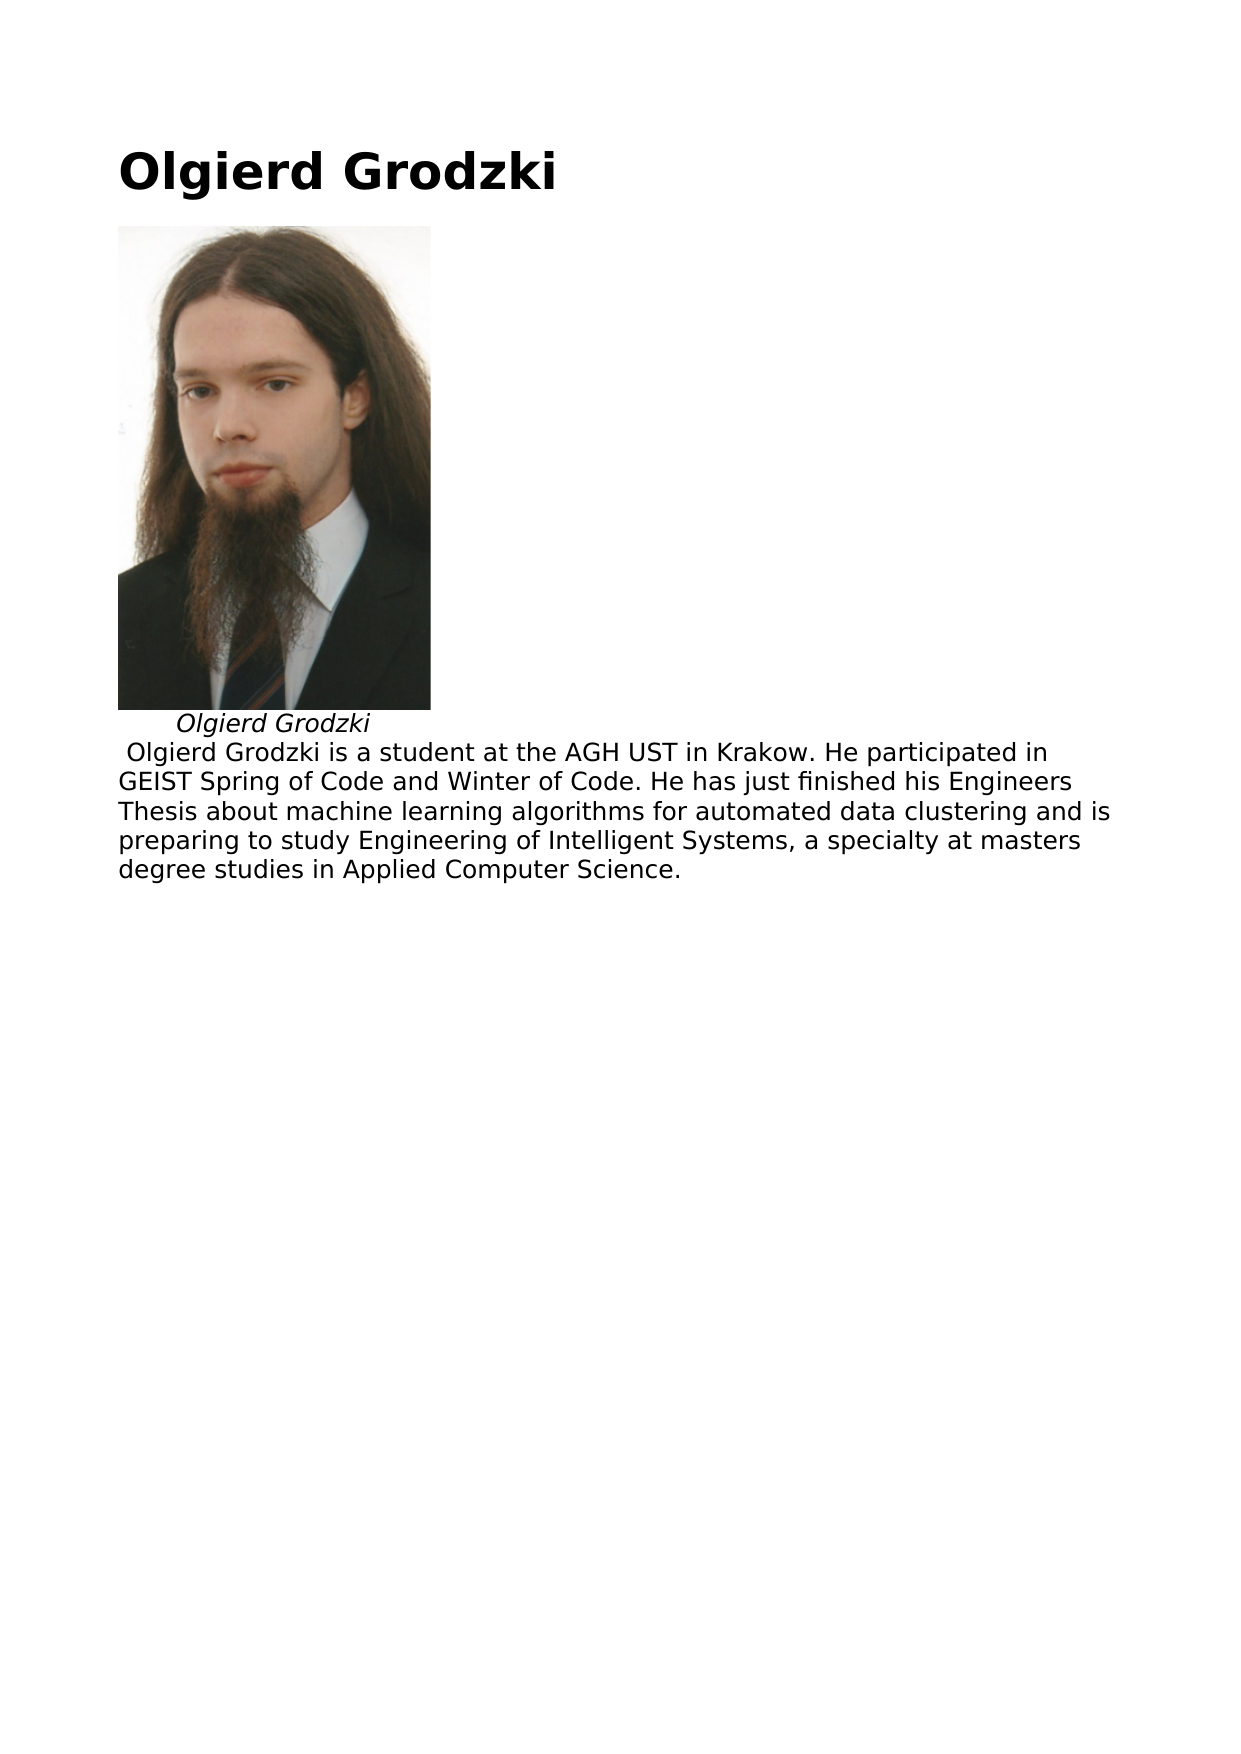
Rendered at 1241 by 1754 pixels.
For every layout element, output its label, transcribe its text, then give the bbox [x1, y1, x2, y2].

subtitle Olgierd Grodzki [118, 143, 1122, 201]
text Olgierd Grodzki [118, 710, 431, 738]
picture [118, 226, 431, 710]
text Olgierd Grodzki is a student at the AGH UST in Krakow. He participated in GEIST Spring of Code and Winter of Code. He has just finished his Engineers Thesis about machine learning algorithms for automated data clustering and is preparing to study Engineering of Intelligent Systems, a specialty at masters degree studies in Applied Computer Science. [118, 214, 1122, 884]
